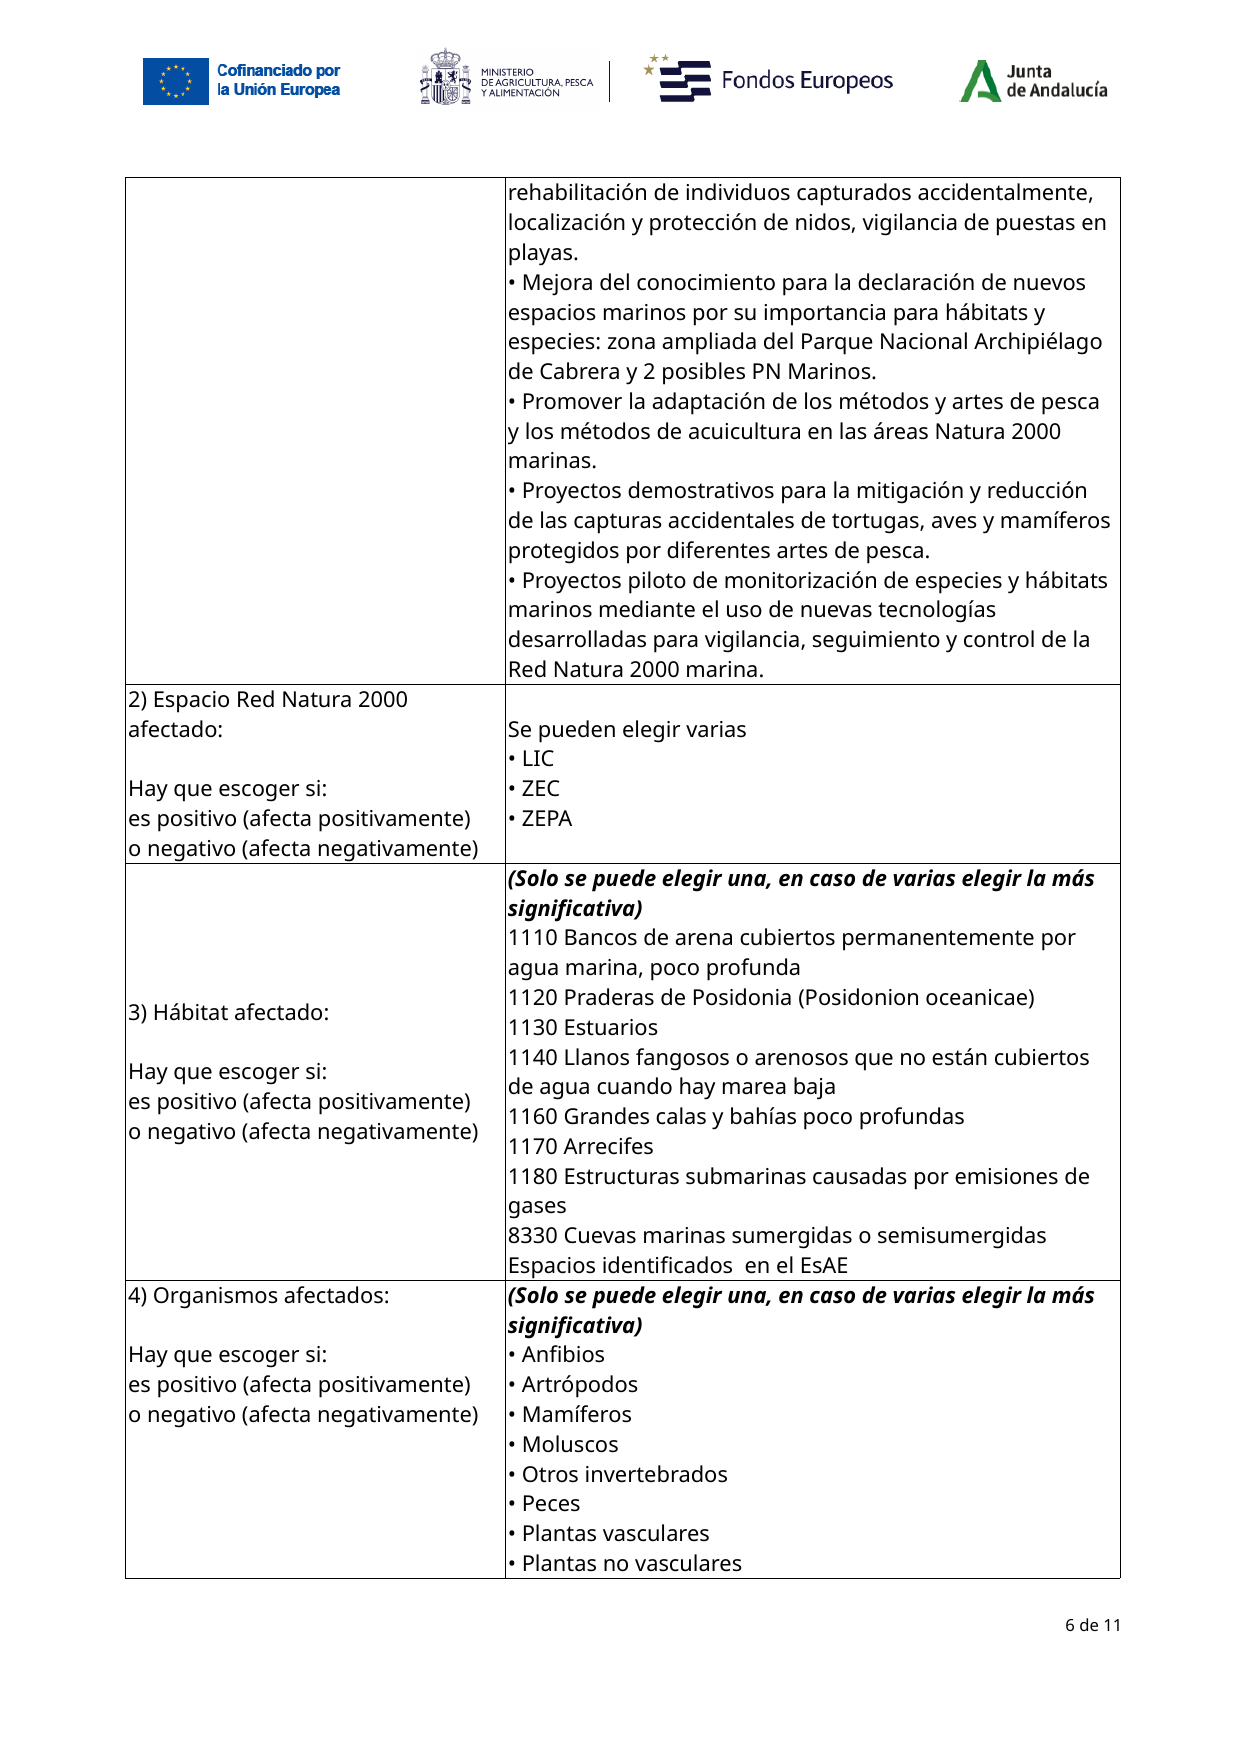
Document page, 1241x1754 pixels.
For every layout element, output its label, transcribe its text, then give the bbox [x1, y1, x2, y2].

table_cell Se pueden elegir varias • LIC • ZEC • ZEPA [506, 685, 1120, 863]
table_cell (Solo se puede elegir una, en caso de varias elegir la más significativa) • Anfibios • Artrópodos • Mamíferos • Moluscos • Otros invertebrados • Peces • Plantas vasculares • Plantas no vasculares [506, 1281, 1120, 1578]
table_cell (Solo se puede elegir una, en caso de varias elegir la más significativa) 1110 Bancos de arena cubiertos permanentemente por agua marina, poco profunda 1120 Praderas de Posidonia (Posidonion oceanicae) 1130 Estuarios 1140 Llanos fangosos o arenosos que no están cubiertos de agua cuando hay marea baja 1160 Grandes calas y bahías poco profundas 1170 Arrecifes 1180 Estructuras submarinas causadas por emisiones de gases 8330 Cuevas marinas sumergidas o semisumergidas Espacios identificados en el EsAE [506, 864, 1120, 1280]
table_cell 2) Espacio Red Natura 2000 afectado: Hay que escoger si: es positivo (afecta positivamente) o negativo (afecta negativamente) [126, 685, 505, 863]
table_cell [126, 178, 505, 684]
table_cell 3) Hábitat afectado: Hay que escoger si: es positivo (afecta positivamente) o negativo (afecta negativamente) [126, 864, 505, 1280]
picture [416, 41, 914, 115]
picture [157, 53, 299, 141]
picture [1029, 36, 1127, 129]
table_cell rehabilitación de individuos capturados accidentalmente, localización y protección de nidos, vigilancia de puestas en playas. • Mejora del conocimiento para la declaración de nuevos espacios marinos por su importancia para hábitats y especies: zona ampliada del Parque Nacional Archipiélago de Cabrera y 2 posibles PN Marinos. • Promover la adaptación de los métodos y artes de pesca y los métodos de acuicultura en las áreas Natura 2000 marinas. • Proyectos demostrativos para la mitigación y reducción de las capturas accidentales de tortugas, aves y mamíferos protegidos por diferentes artes de pesca. • Proyectos piloto de monitorización de especies y hábitats marinos mediante el uso de nuevas tecnologías desarrolladas para vigilancia, seguimiento y control de la Red Natura 2000 marina. [506, 178, 1120, 684]
table_cell 4) Organismos afectados: Hay que escoger si: es positivo (afecta positivamente) o negativo (afecta negativamente) [126, 1281, 505, 1578]
